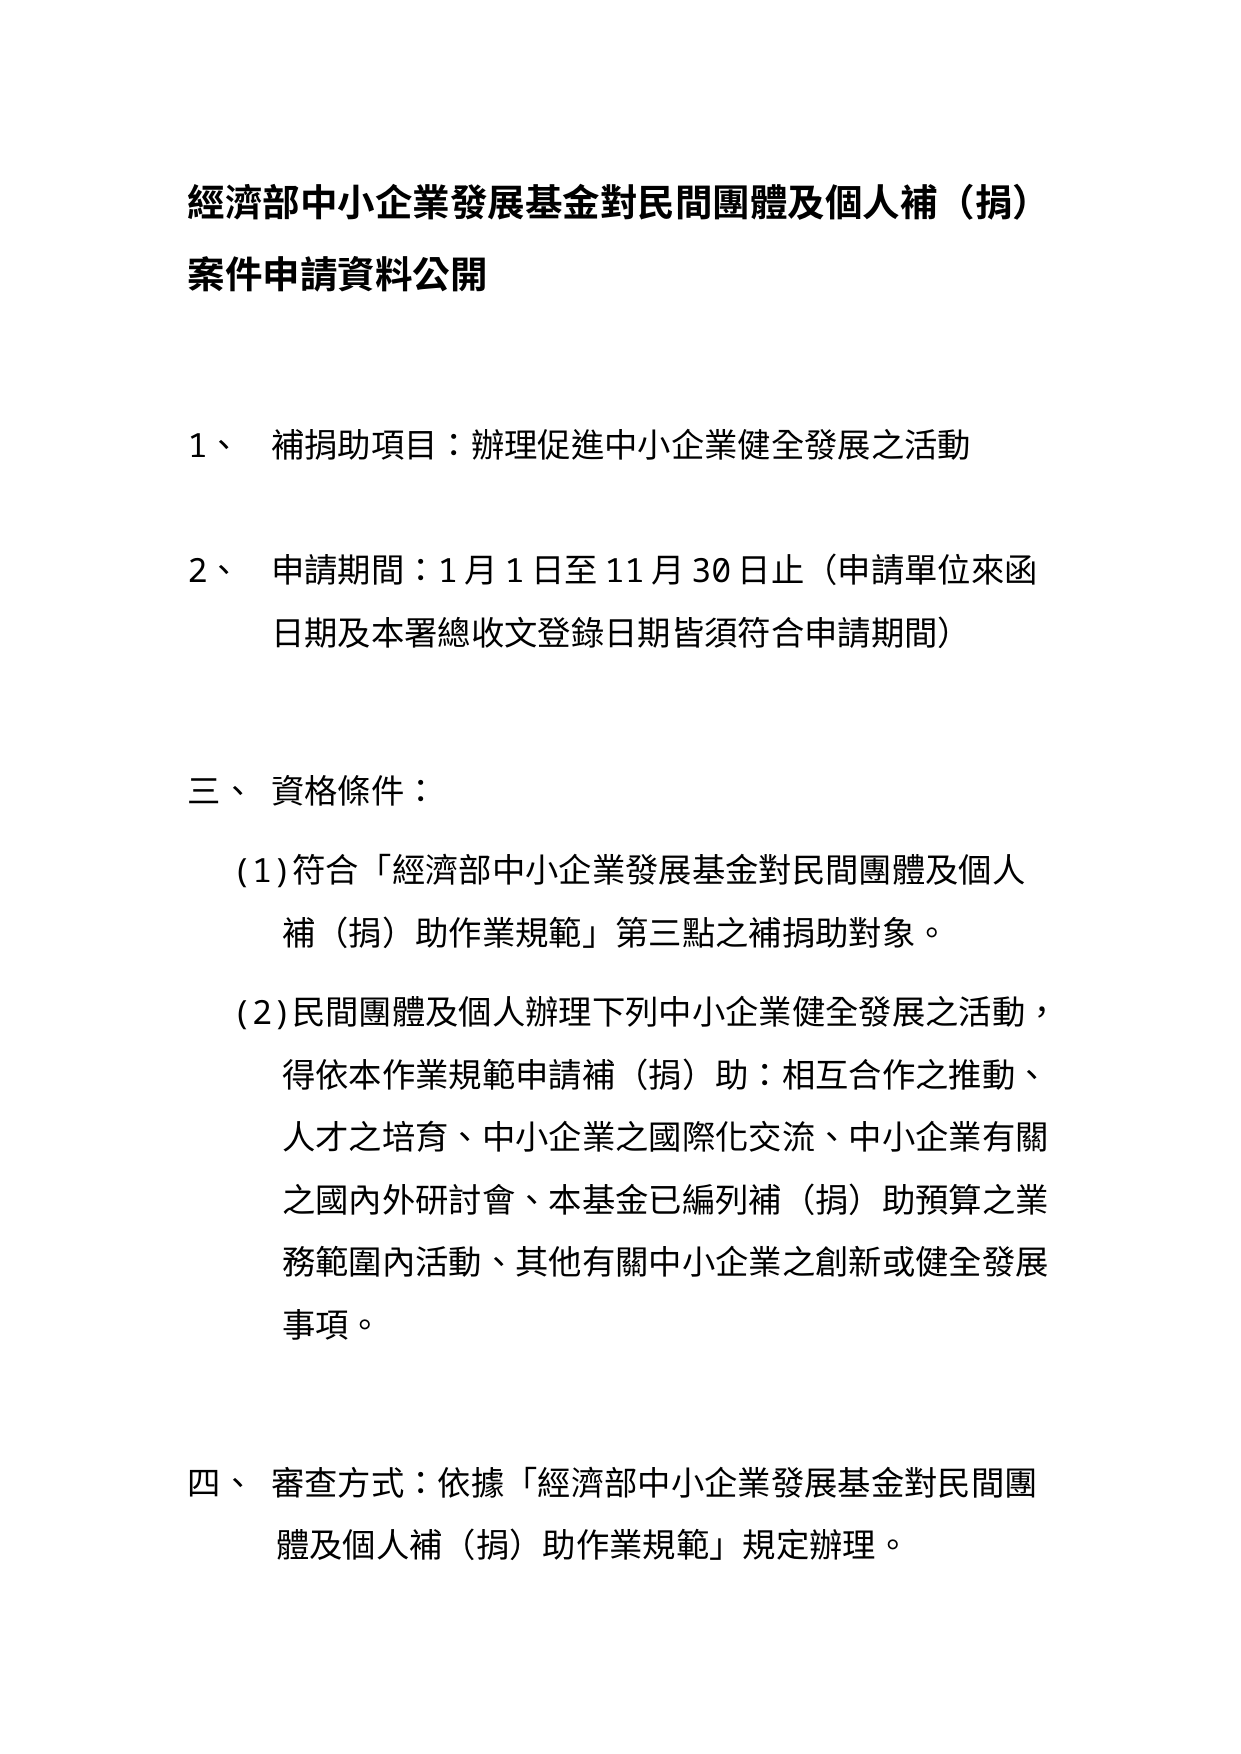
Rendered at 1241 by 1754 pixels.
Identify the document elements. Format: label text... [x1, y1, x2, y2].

list 申請期間：1月1日至11月30日止（申請單位來函日期及本署總收文登錄日期皆須符合申請期間） [187, 527, 1053, 652]
text 三、 資格條件： [187, 747, 1053, 810]
list 補捐助項目：辦理促進中小企業健全發展之活動 [187, 402, 1053, 464]
text (1)符合「經濟部中小企業發展基金對民間團體及個人補（捐）助作業規範」第三點之補捐助對象。 [232, 827, 1053, 952]
text 經濟部中小企業發展基金對民間團體及個人補（捐）案件申請資料公開 [187, 158, 1053, 293]
text 四、 審查方式：依據「經濟部中小企業發展基金對民間團體及個人補（捐）助作業規範」規定辦理。 [187, 1439, 1053, 1564]
text (2)民間團體及個人辦理下列中小企業健全發展之活動，得依本作業規範申請補（捐）助：相互合作之推動、人才之培育、中小企業之國際化交流、中小企業有關之國內外研討會、本基金已編列補（捐）助預算之業務範圍內活動、其他有關中小企業之創新或健全發展事項。 [232, 968, 1053, 1343]
